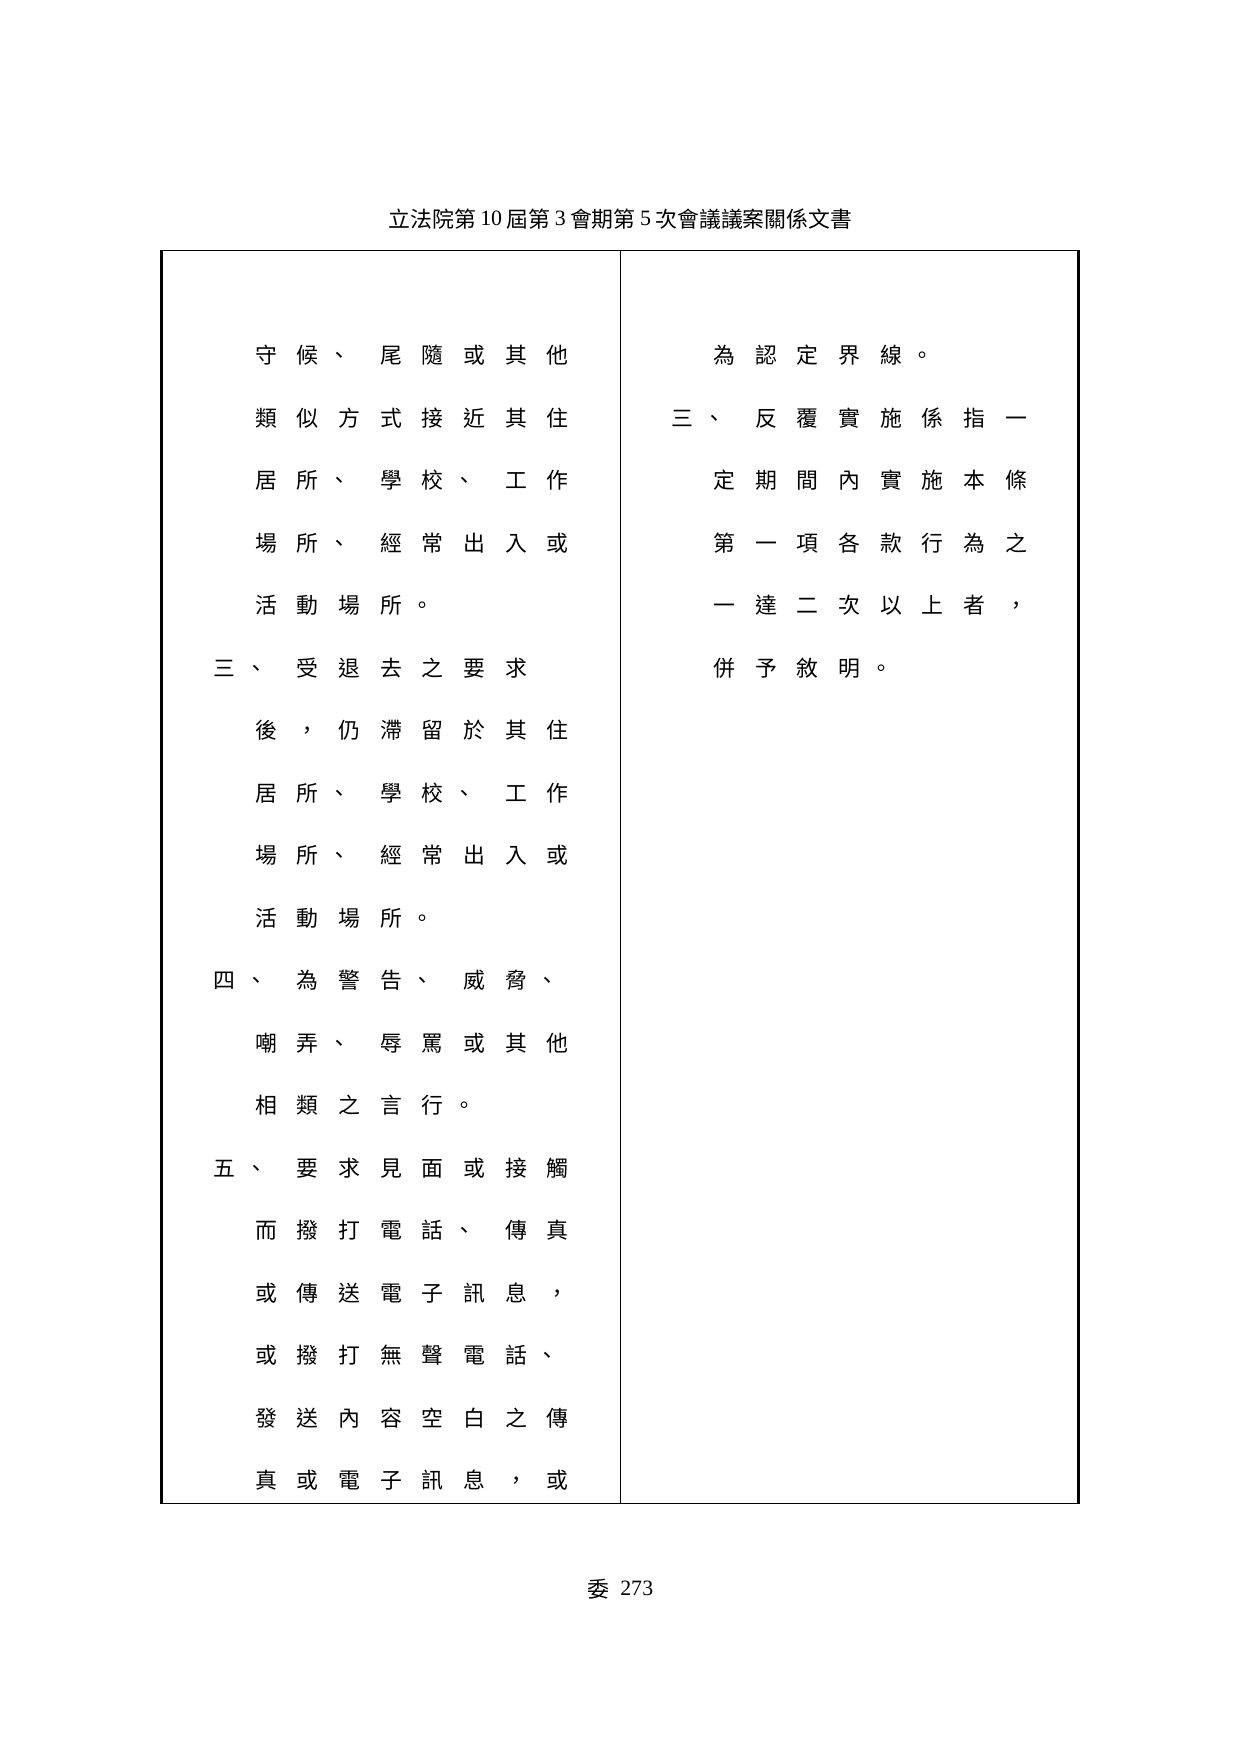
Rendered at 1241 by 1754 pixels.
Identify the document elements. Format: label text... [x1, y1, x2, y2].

table_cell 為認定界線。 三、反覆實施係指一定期間內實施本條第一項各款行為之一達二次以上者，併予敘明。 [621, 251, 1077, 1503]
table_cell 守候、尾隨或其他類似方式接近其住居所、學校、工作場所、經常出入或活動場所。 三、受退去之要求後，仍滯留於其住居所、學校、工作場所、經常出入或活動場所。 四、為警告、威脅、嘲弄、辱罵或其他相類之言行。 五、要求見面或接觸而撥打電話、傳真或傳送電子訊息，或撥打無聲電話、發送內容空白之傳真或電子訊息，或 [163, 251, 620, 1503]
